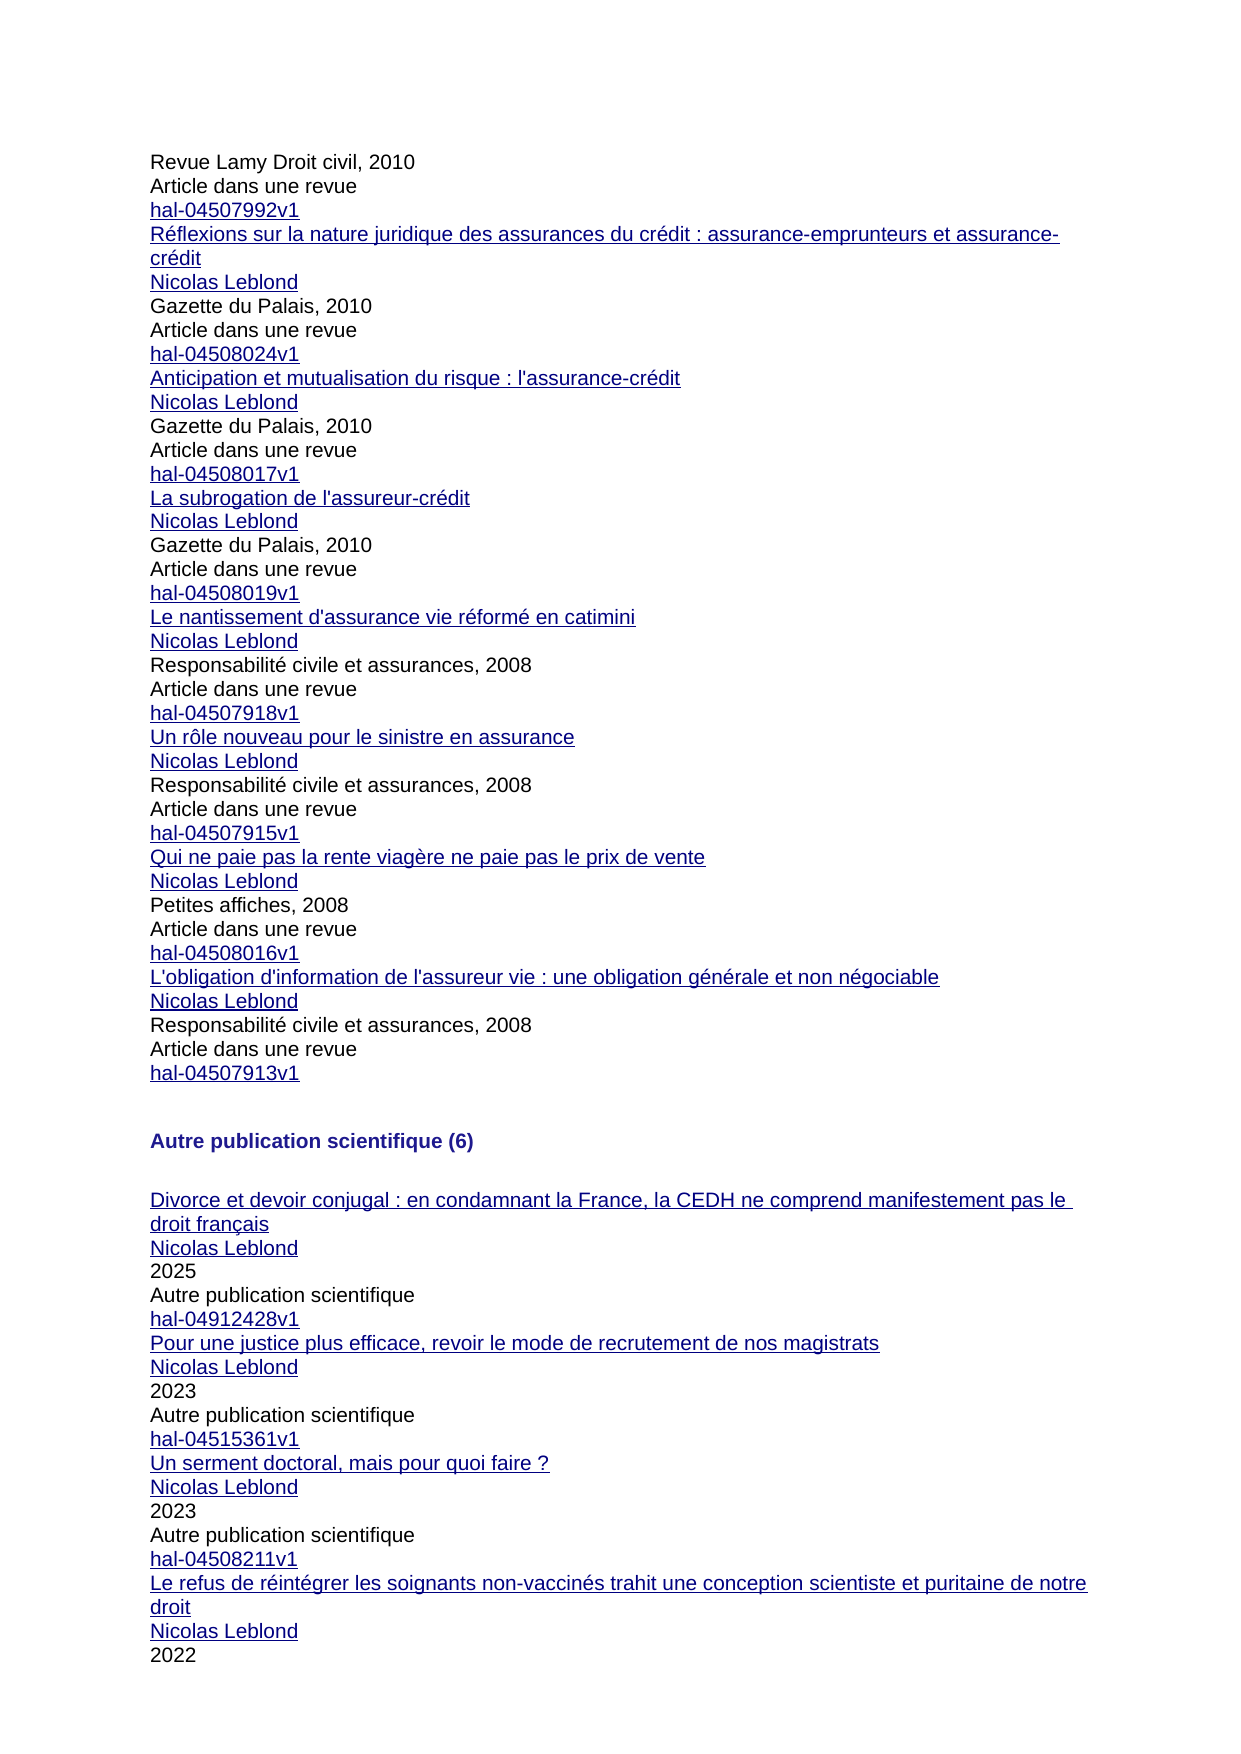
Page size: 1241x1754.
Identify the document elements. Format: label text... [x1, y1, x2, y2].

table_cell Le refus de réintégrer les soignants non-vaccinés trahit une conception scientiste et puritaine de notre droit Nicolas Leblond 2022 [150, 1571, 1090, 1667]
table_cell Anticipation et mutualisation du risque : l'assurance-crédit Nicolas Leblond Gazette du Palais, 2010 Article dans une revue hal-04508017v1 [150, 366, 1090, 485]
subtitle Autre publication scientifique (6) [150, 1129, 1090, 1153]
table_cell Le nantissement d'assurance vie réformé en catimini Nicolas Leblond Responsabilité civile et assurances, 2008 Article dans une revue hal-04507918v1 [150, 605, 1090, 725]
table_cell Réflexions sur la nature juridique des assurances du crédit : assurance-emprunteurs et assurance-crédit Nicolas Leblond Gazette du Palais, 2010 Article dans une revue hal-04508024v1 [150, 222, 1090, 366]
table_cell Qui ne paie pas la rente viagère ne paie pas le prix de vente Nicolas Leblond Petites affiches, 2008 Article dans une revue hal-04508016v1 [150, 845, 1090, 964]
table_cell Un rôle nouveau pour le sinistre en assurance Nicolas Leblond Responsabilité civile et assurances, 2008 Article dans une revue hal-04507915v1 [150, 725, 1090, 845]
table_cell Pour une justice plus efficace, revoir le mode de recrutement de nos magistrats Nicolas Leblond 2023 Autre publication scientifique hal-04515361v1 [150, 1331, 1090, 1451]
table_cell Un serment doctoral, mais pour quoi faire ? Nicolas Leblond 2023 Autre publication scientifique hal-04508211v1 [150, 1451, 1090, 1571]
table_cell La subrogation de l'assureur-crédit Nicolas Leblond Gazette du Palais, 2010 Article dans une revue hal-04508019v1 [150, 485, 1090, 605]
table_header Divorce et devoir conjugal : en condamnant la France, la CEDH ne comprend manifestement pas le droit français Nicolas Leblond 2025 Autre publication scientifique hal-04912428v1 [150, 1188, 1090, 1331]
table_cell Revue Lamy Droit civil, 2010 Article dans une revue hal-04507992v1 [150, 150, 1090, 222]
table_cell L'obligation d'information de l'assureur vie : une obligation générale et non négociable Nicolas Leblond Responsabilité civile et assurances, 2008 Article dans une revue hal-04507913v1 [150, 965, 1090, 1084]
